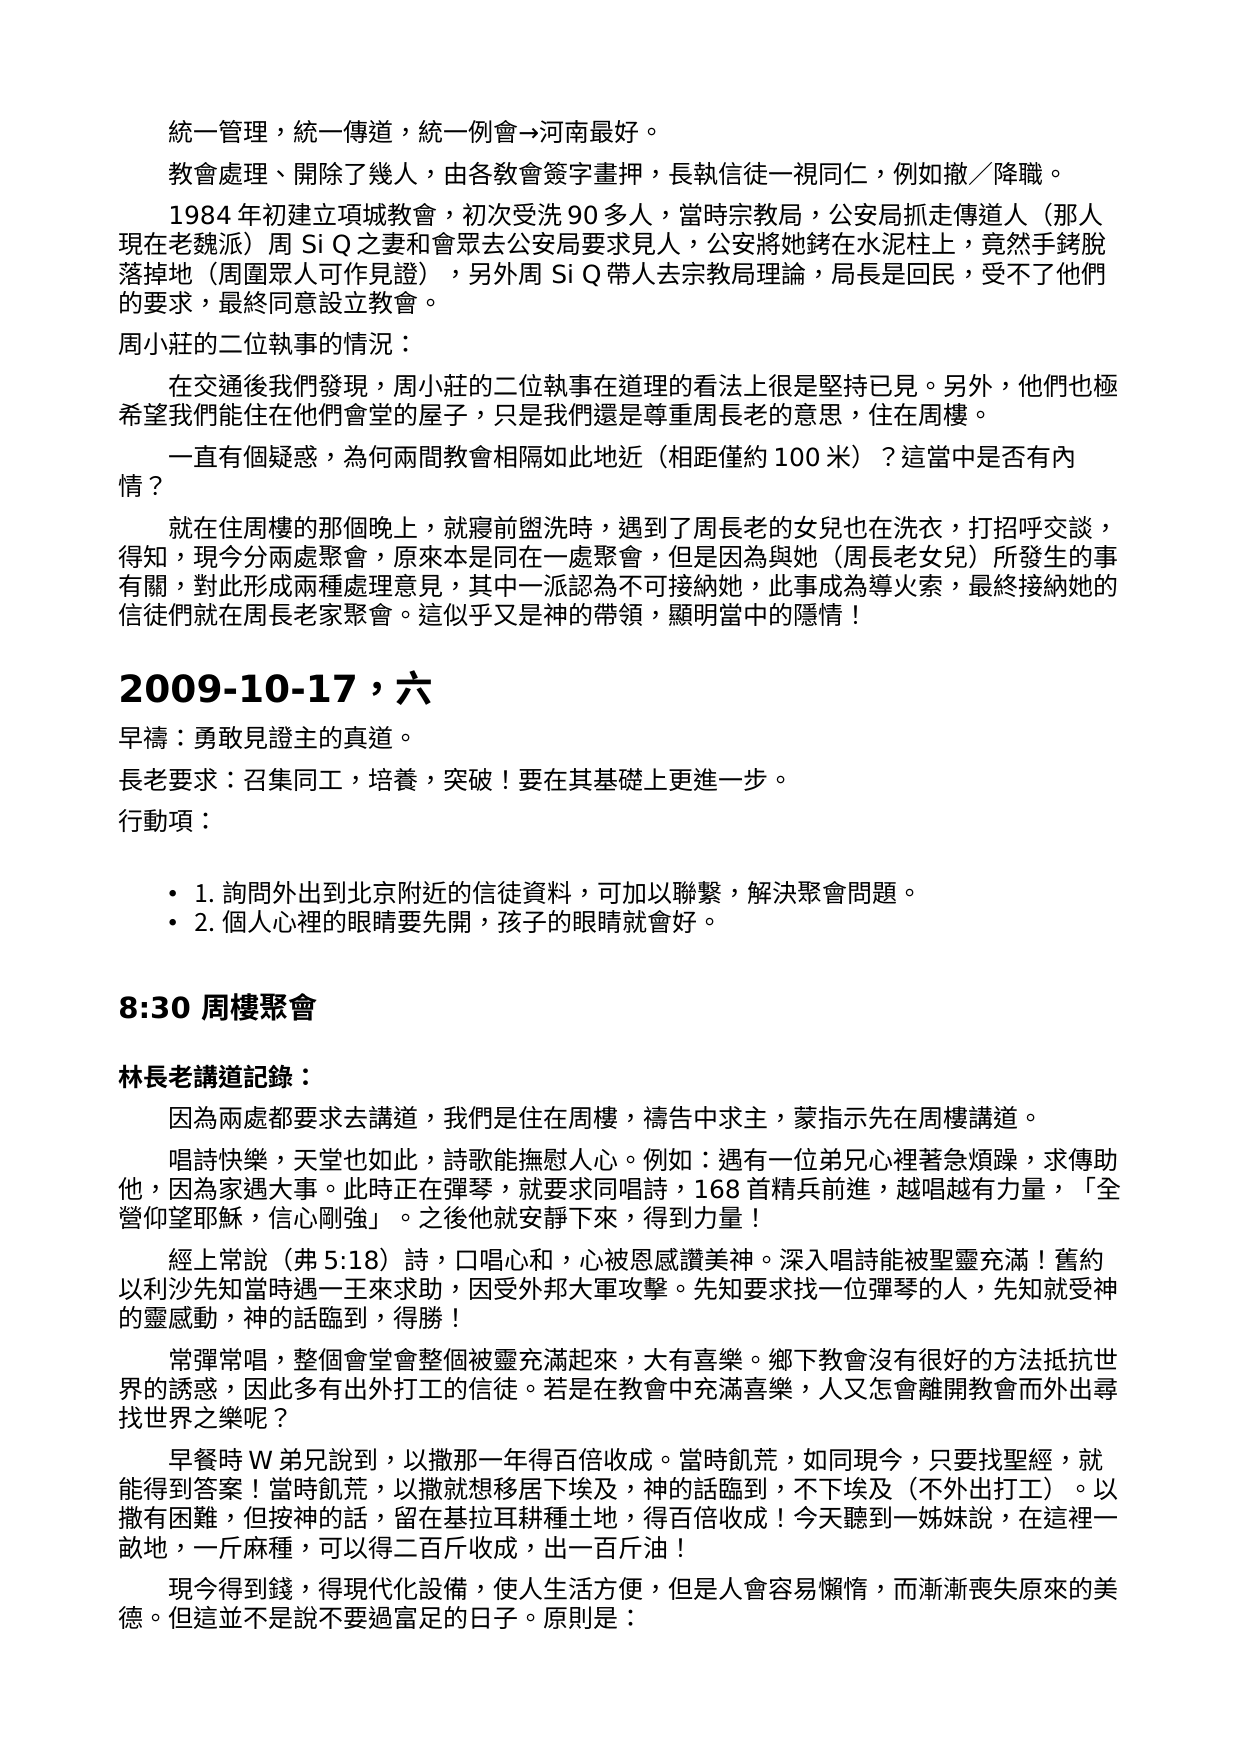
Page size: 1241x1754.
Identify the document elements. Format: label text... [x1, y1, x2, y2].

list ⒉個人心裡的眼睛要先開，孩子的眼睛就會好。 [177, 908, 1122, 937]
text 早禱：勇敢見證主的真道。 [118, 724, 1122, 753]
text 周小莊的二位執事的情況： [118, 331, 1122, 360]
subtitle 林長老講道記錄： [118, 1063, 1122, 1092]
text 就在住周樓的那個晚上，就寢前盥洗時，遇到了周長老的女兒也在洗衣，打招呼交談，得知，現今分兩處聚會，原來本是同在一處聚會，但是因為與她（周長老女兒）所發生的事有關，對此形成兩種處理意見，其中一派認為不可接納她，此事成為導火索，最終接納她的信徒們就在周長老家聚會。這似乎又是神的帶領，顯明當中的隱情！ [118, 514, 1122, 631]
text 長老要求：召集同工，培養，突破！要在其基礎上更進一步。 [118, 766, 1122, 795]
text 一直有個疑惑，為何兩間教會相隔如此地近（相距僅約100米）？這當中是否有內情？ [118, 443, 1122, 501]
text 因為兩處都要求去講道，我們是住在周樓，禱告中求主，蒙指示先在周樓講道。 [118, 1105, 1122, 1134]
text 經上常說（弗5:18）詩，口唱心和，心被恩感讚美神。深入唱詩能被聖靈充滿！舊約以利沙先知當時遇一王來求助，因受外邦大軍攻擊。先知要求找一位彈琴的人，先知就受神的靈感動，神的話臨到，得勝！ [118, 1246, 1122, 1334]
text 行動項： [118, 808, 1122, 837]
text 1984年初建立項城教會，初次受洗90多人，當時宗教局，公安局抓走傳道人（那人現在老魏派）周 Si Q之妻和會眾去公安局要求見人，公安將她銬在水泥柱上，竟然手銬脫落掉地（周圍眾人可作見證），另外周 Si Q帶人去宗教局理論，局長是回民，受不了他們的要求，最終同意設立教會。 [118, 201, 1122, 318]
text 現今得到錢，得現代化設備，使人生活方便，但是人會容易懶惰，而漸漸喪失原來的美德。但這並不是說不要過富足的日子。原則是： [118, 1576, 1122, 1634]
text 早餐時W弟兄說到，以撒那一年得百倍收成。當時飢荒，如同現今，只要找聖經，就能得到答案！當時飢荒，以撒就想移居下埃及，神的話臨到，不下埃及（不外出打工）。以撒有困難，但按神的話，留在基拉耳耕種土地，得百倍收成！今天聽到一姊妹說，在這裡一畝地，一斤麻種，可以得二百斤收成，出一百斤油！ [118, 1446, 1122, 1563]
text 唱詩快樂，天堂也如此，詩歌能撫慰人心。例如：遇有一位弟兄心裡著急煩躁，求傳助他，因為家遇大事。此時正在彈琴，就要求同唱詩，168首精兵前進，越唱越有力量，「全營仰望耶穌，信心剛強」。之後他就安靜下來，得到力量！ [118, 1146, 1122, 1234]
subtitle 8:30 周樓聚會 [118, 992, 1122, 1026]
list ⒈詢問外出到北京附近的信徒資料，可加以聯繋，解決聚會問題。 [177, 879, 1122, 908]
text 統一管理，統一傳道，統一例會→河南最好。 [118, 118, 1122, 147]
text 常彈常唱，整個會堂會整個被靈充滿起來，大有喜樂。鄉下教會沒有很好的方法抵抗世界的誘惑，因此多有出外打工的信徒。若是在教會中充滿喜樂，人又怎會離開教會而外出尋找世界之樂呢？ [118, 1346, 1122, 1434]
text 在交通後我們發現，周小莊的二位執事在道理的看法上很是堅持已見。另外，他們也極希望我們能住在他們會堂的屋子，只是我們還是尊重周長老的意思，住在周樓。 [118, 372, 1122, 431]
subtitle 2009-10-17，六 [118, 668, 1122, 712]
text 教會處理、開除了幾人，由各敎會簽字畫押，長執信徒一視同仁，例如撤／降職。 [118, 160, 1122, 189]
